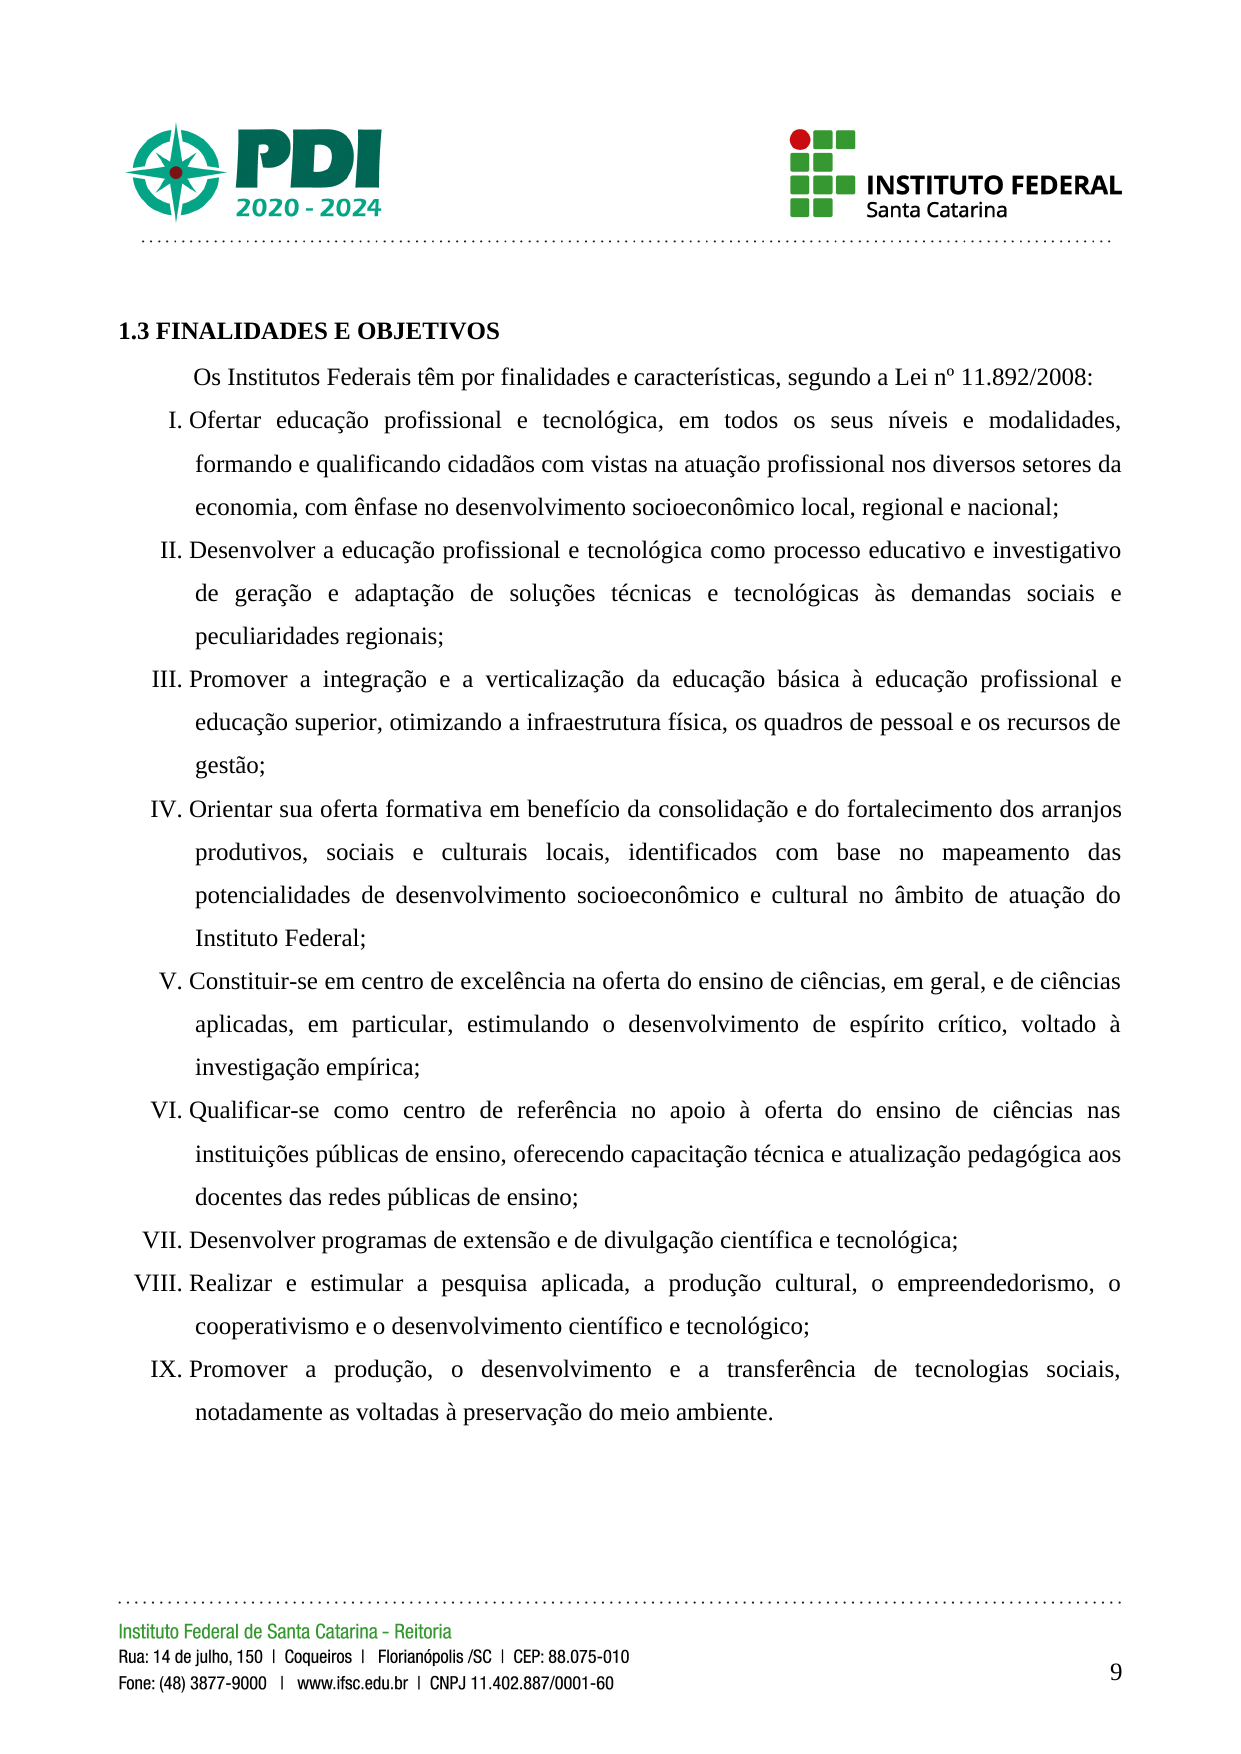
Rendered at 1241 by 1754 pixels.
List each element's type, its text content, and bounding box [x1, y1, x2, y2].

list Orientar sua oferta formativa em benefício da consolidação e do fortalecimento dos arranjos produtivos, sociais e culturais locais, identificados com base no mapeamento das potencialidades de desenvolvimento socioeconômico e cultural no âmbito de atuação do Instituto Federal; [189, 794, 1122, 952]
list Ofertar educação profissional e tecnológica, em todos os seus níveis e modalidades, formando e qualificando cidadãos com vistas na atuação profissional nos diversos setores da economia, com ênfase no desenvolvimento socioeconômico local, regional e nacional; [189, 406, 1122, 521]
picture [220, 1599, 1021, 1699]
list Qualificar-se como centro de referência no apoio à oferta do ensino de ciências nas instituições públicas de ensino, oferecendo capacitação técnica e atualização pedagógica aos docentes das redes públicas de ensino; [189, 1096, 1122, 1211]
text Os Institutos Federais têm por finalidades e características, segundo a Lei nº 11.892/2008: [118, 362, 1122, 391]
subtitle FINALIDADES E OBJETIVOS [118, 316, 1122, 345]
list Realizar e estimular a pesquisa aplicada, a produção cultural, o empreendedorismo, o cooperativismo e o desenvolvimento científico e tecnológico; [189, 1268, 1122, 1340]
list Desenvolver programas de extensão e de divulgação científica e tecnológica; [189, 1225, 1122, 1254]
list Desenvolver a educação profissional e tecnológica como processo educativo e investigativo de geração e adaptação de soluções técnicas e tecnológicas às demandas sociais e peculiaridades regionais; [189, 535, 1122, 650]
list Constituir-se em centro de excelência na oferta do ensino de ciências, em geral, e de ciências aplicadas, em particular, estimulando o desenvolvimento de espírito crítico, voltado à investigação empírica; [189, 966, 1122, 1081]
picture [118, 118, 1122, 251]
list Promover a integração e a verticalização da educação básica à educação profissional e educação superior, otimizando a infraestrutura física, os quadros de pessoal e os recursos de gestão; [189, 664, 1122, 779]
list Promover a produção, o desenvolvimento e a transferência de tecnologias sociais, notadamente as voltadas à preservação do meio ambiente. [189, 1354, 1122, 1426]
